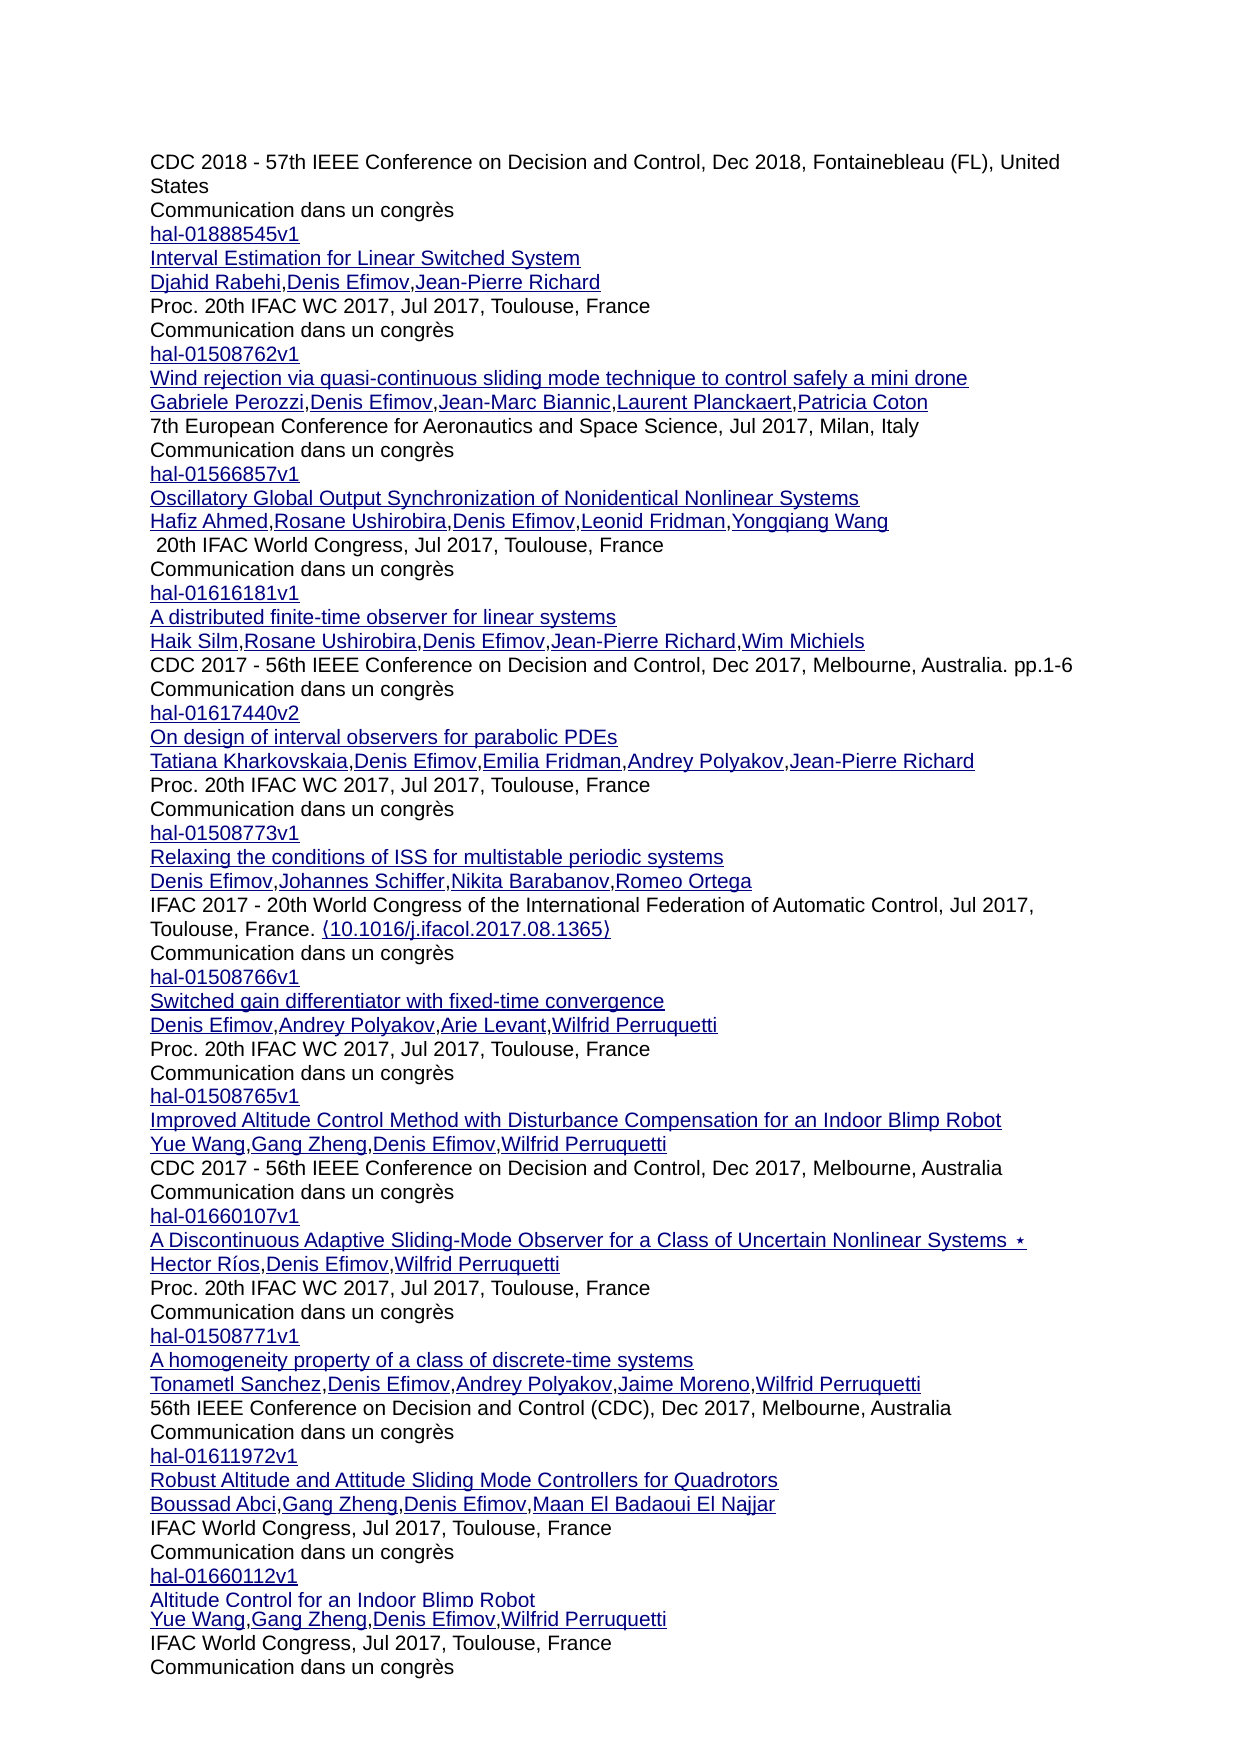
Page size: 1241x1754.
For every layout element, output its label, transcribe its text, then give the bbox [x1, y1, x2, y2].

table_cell Relaxing the conditions of ISS for multistable periodic systems Denis Efimov,Johannes Schiffer,Nikita Barabanov,Romeo Ortega IFAC 2017 - 20th World Congress of the International Federation of Automatic Control, Jul 2017, Toulouse, France. ⟨10.1016/j.ifacol.2017.08.1365⟩ Communication dans un congrès hal-01508766v1 [150, 845, 1090, 988]
table_cell Altitude Control for an Indoor Blimp Robot Yue Wang,Gang Zheng,Denis Efimov,Wilfrid Perruquetti IFAC World Congress, Jul 2017, Toulouse, France Communication dans un congrès [150, 1588, 1090, 1679]
table_cell Improved Altitude Control Method with Disturbance Compensation for an Indoor Blimp Robot Yue Wang,Gang Zheng,Denis Efimov,Wilfrid Perruquetti CDC 2017 - 56th IEEE Conference on Decision and Control, Dec 2017, Melbourne, Australia Communication dans un congrès hal-01660107v1 [150, 1108, 1090, 1228]
table_cell A distributed finite-time observer for linear systems Haik Silm,Rosane Ushirobira,Denis Efimov,Jean-Pierre Richard,Wim Michiels CDC 2017 - 56th IEEE Conference on Decision and Control, Dec 2017, Melbourne, Australia. pp.1-6 Communication dans un congrès hal-01617440v2 [150, 605, 1090, 725]
table_cell A Discontinuous Adaptive Sliding-Mode Observer for a Class of Uncertain Nonlinear Systems ⋆ Hector Ríos,Denis Efimov,Wilfrid Perruquetti Proc. 20th IFAC WC 2017, Jul 2017, Toulouse, France Communication dans un congrès hal-01508771v1 [150, 1228, 1090, 1348]
table_cell Wind rejection via quasi-continuous sliding mode technique to control safely a mini drone Gabriele Perozzi,Denis Efimov,Jean-Marc Biannic,Laurent Planckaert,Patricia Coton 7th European Conference for Aeronautics and Space Science, Jul 2017, Milan, Italy Communication dans un congrès hal-01566857v1 [150, 366, 1090, 485]
table_cell A homogeneity property of a class of discrete-time systems Tonametl Sanchez,Denis Efimov,Andrey Polyakov,Jaime Moreno,Wilfrid Perruquetti 56th IEEE Conference on Decision and Control (CDC), Dec 2017, Melbourne, Australia Communication dans un congrès hal-01611972v1 [150, 1348, 1090, 1468]
table_cell Robust Altitude and Attitude Sliding Mode Controllers for Quadrotors Boussad Abci,Gang Zheng,Denis Efimov,Maan El Badaoui El Najjar IFAC World Congress, Jul 2017, Toulouse, France Communication dans un congrès hal-01660112v1 [150, 1468, 1090, 1587]
table_cell Oscillatory Global Output Synchronization of Nonidentical Nonlinear Systems Hafiz Ahmed,Rosane Ushirobira,Denis Efimov,Leonid Fridman,Yongqiang Wang 20th IFAC World Congress, Jul 2017, Toulouse, France Communication dans un congrès hal-01616181v1 [150, 485, 1090, 605]
table_cell CDC 2018 - 57th IEEE Conference on Decision and Control, Dec 2018, Fontainebleau (FL), United States Communication dans un congrès hal-01888545v1 [150, 150, 1090, 246]
table_cell Interval Estimation for Linear Switched System Djahid Rabehi,Denis Efimov,Jean-Pierre Richard Proc. 20th IFAC WC 2017, Jul 2017, Toulouse, France Communication dans un congrès hal-01508762v1 [150, 246, 1090, 366]
table_cell On design of interval observers for parabolic PDEs Tatiana Kharkovskaia,Denis Efimov,Emilia Fridman,Andrey Polyakov,Jean-Pierre Richard Proc. 20th IFAC WC 2017, Jul 2017, Toulouse, France Communication dans un congrès hal-01508773v1 [150, 725, 1090, 845]
table_cell Switched gain differentiator with fixed-time convergence Denis Efimov,Andrey Polyakov,Arie Levant,Wilfrid Perruquetti Proc. 20th IFAC WC 2017, Jul 2017, Toulouse, France Communication dans un congrès hal-01508765v1 [150, 989, 1090, 1108]
